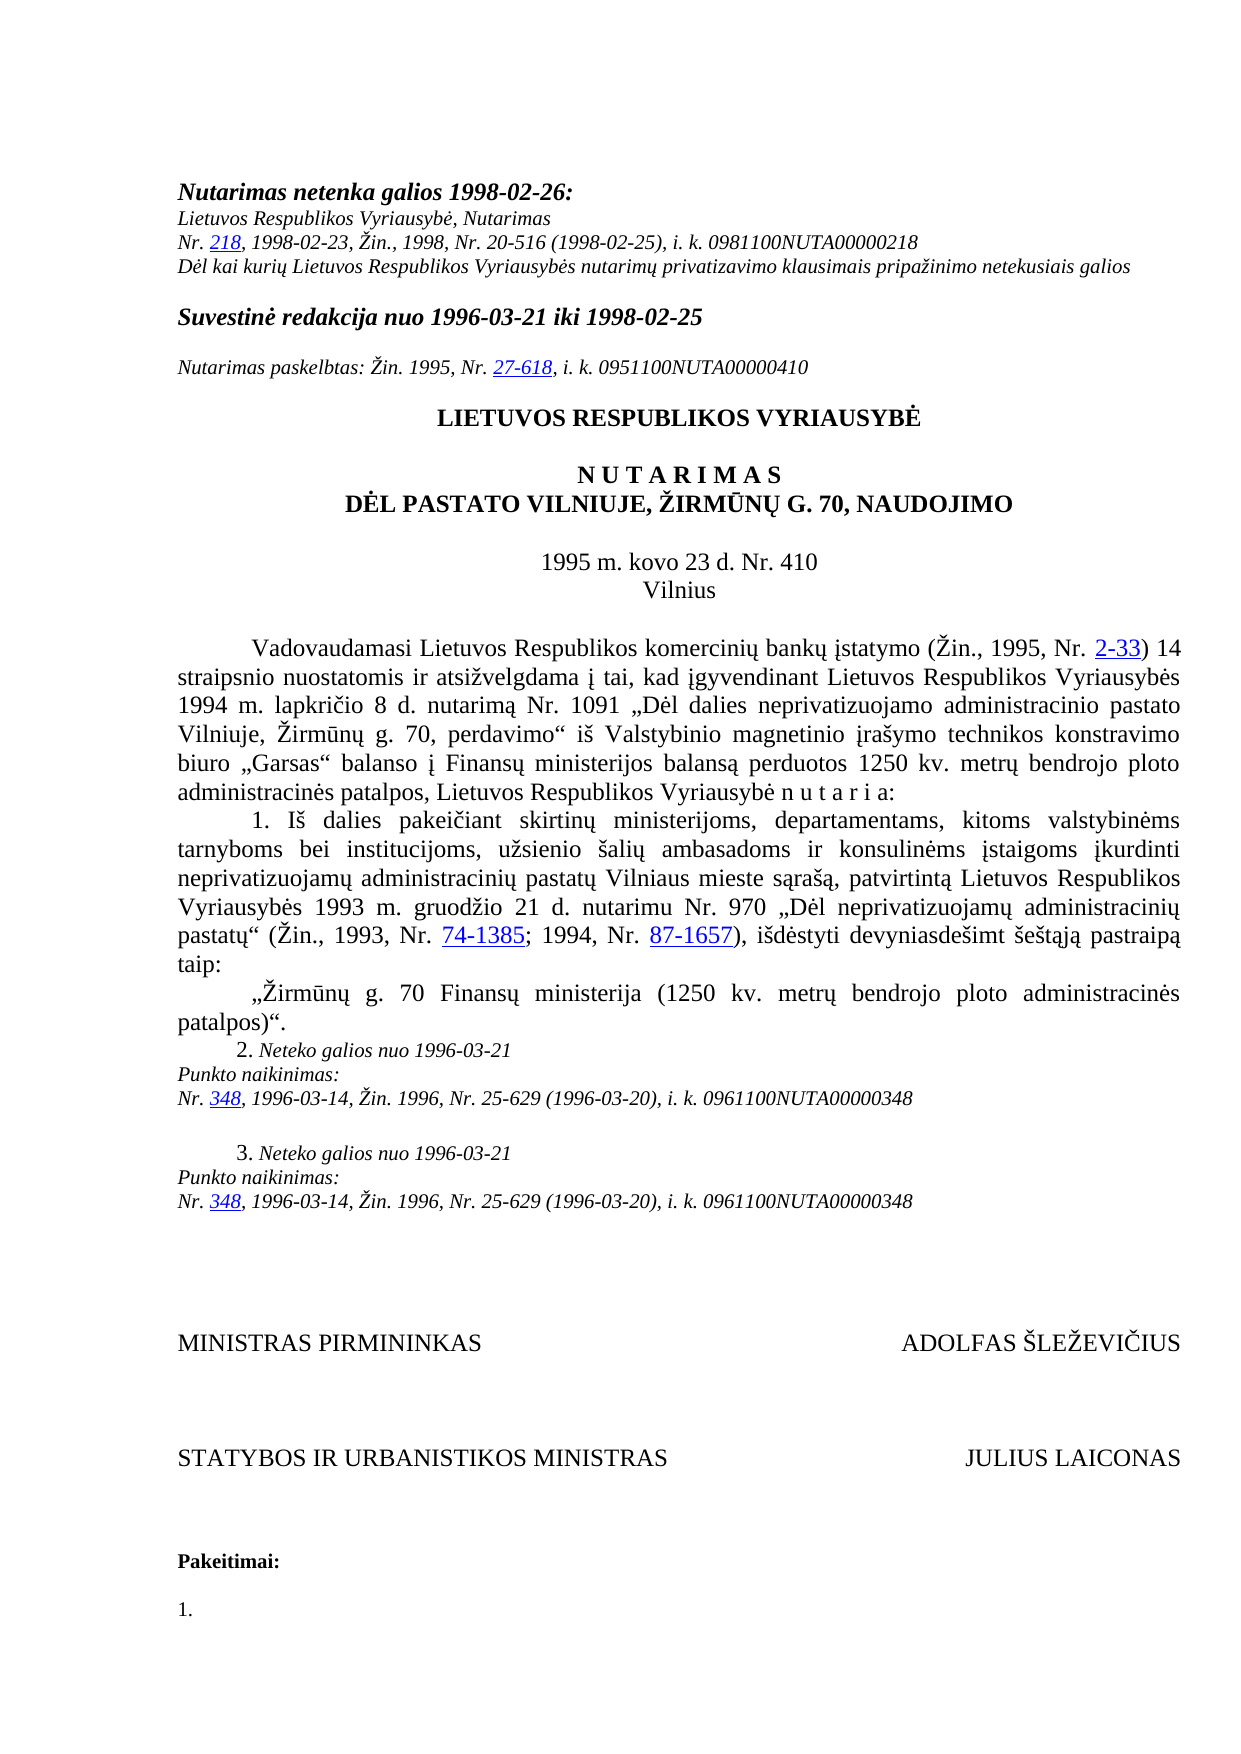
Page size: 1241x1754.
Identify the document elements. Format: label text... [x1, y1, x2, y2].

text 1995 m. kovo 23 d. Nr. 410 [177, 547, 1181, 576]
text Punkto naikinimas: [177, 1062, 1181, 1086]
text Punkto naikinimas: [177, 1165, 1181, 1189]
text MINISTRAS PIRMININKAS ADOLFAS ŠLEŽEVIČIUS [177, 1328, 1181, 1357]
text Lietuvos Respublikos Vyriausybė, Nutarimas [177, 206, 1181, 230]
text LIETUVOS RESPUBLIKOS VYRIAUSYBĖ [177, 403, 1181, 432]
text Vilnius [177, 576, 1181, 604]
text Suvestinė redakcija nuo 1996-03-21 iki 1998-02-25 [177, 302, 1181, 331]
text DĖL PASTATO VILNIUJE, ŽIRMŪNŲ G. 70, NAUDOJIMO [177, 489, 1181, 518]
text 1. [177, 1597, 1181, 1621]
text 2. Neteko galios nuo 1996-03-21 [177, 1036, 1181, 1062]
text N U T A R I M A S [177, 461, 1181, 489]
text Nr. 218, 1998-02-23, Žin., 1998, Nr. 20-516 (1998-02-25), i. k. 0981100NUTA00000218 [177, 230, 1181, 254]
text 3. Neteko galios nuo 1996-03-21 [177, 1139, 1181, 1165]
text Pakeitimai: [177, 1549, 1181, 1573]
text Dėl kai kurių Lietuvos Respublikos Vyriausybės nutarimų privatizavimo klausimais pripažinimo netekusiais galios [177, 254, 1181, 278]
text Nutarimas paskelbtas: Žin. 1995, Nr. 27-618, i. k. 0951100NUTA00000410 [177, 355, 1181, 379]
text Nutarimas netenka galios 1998-02-26: [177, 177, 1181, 206]
text Vadovaudamasi Lietuvos Respublikos komercinių bankų įstatymo (Žin., 1995, Nr. 2-33) 14 straipsnio nuostatomis ir atsižvelgdama į tai, kad įgyvendinant Lietuvos Respublikos Vyriausybės 1994 m. lapkričio 8 d. nutarimą Nr. 1091 „Dėl dalies neprivatizuojamo administracinio pastato Vilniuje, Žirmūnų g. 70, perdavimo“ iš Valstybinio magnetinio įrašymo technikos konstravimo biuro „Garsas“ balanso į Finansų ministerijos balansą perduotos 1250 kv. metrų bendrojo ploto administracinės patalpos, Lietuvos Respublikos Vyriausybė nutaria: [177, 633, 1181, 806]
text Nr. 348, 1996-03-14, Žin. 1996, Nr. 25-629 (1996-03-20), i. k. 0961100NUTA00000348 [177, 1086, 1181, 1110]
text Nr. 348, 1996-03-14, Žin. 1996, Nr. 25-629 (1996-03-20), i. k. 0961100NUTA00000348 [177, 1189, 1181, 1213]
text 1. Iš dalies pakeičiant skirtinų ministerijoms, departamentams, kitoms valstybinėms tarnyboms bei institucijoms, užsienio šalių ambasadoms ir konsulinėms įstaigoms įkurdinti neprivatizuojamų administracinių pastatų Vilniaus mieste sąrašą, patvirtintą Lietuvos Respublikos Vyriausybės 1993 m. gruodžio 21 d. nutarimu Nr. 970 „Dėl neprivatizuojamų administracinių pastatų“ (Žin., 1993, Nr. 74-1385; 1994, Nr. 87-1657), išdėstyti devyniasdešimt šeštąją pastraipą taip: [177, 806, 1181, 978]
text STATYBOS IR URBANISTIKOS MINISTRAS JULIUS LAICONAS [177, 1443, 1181, 1472]
text „Žirmūnų g. 70 Finansų ministerija (1250 kv. metrų bendrojo ploto administracinės patalpos)“. [177, 978, 1181, 1036]
